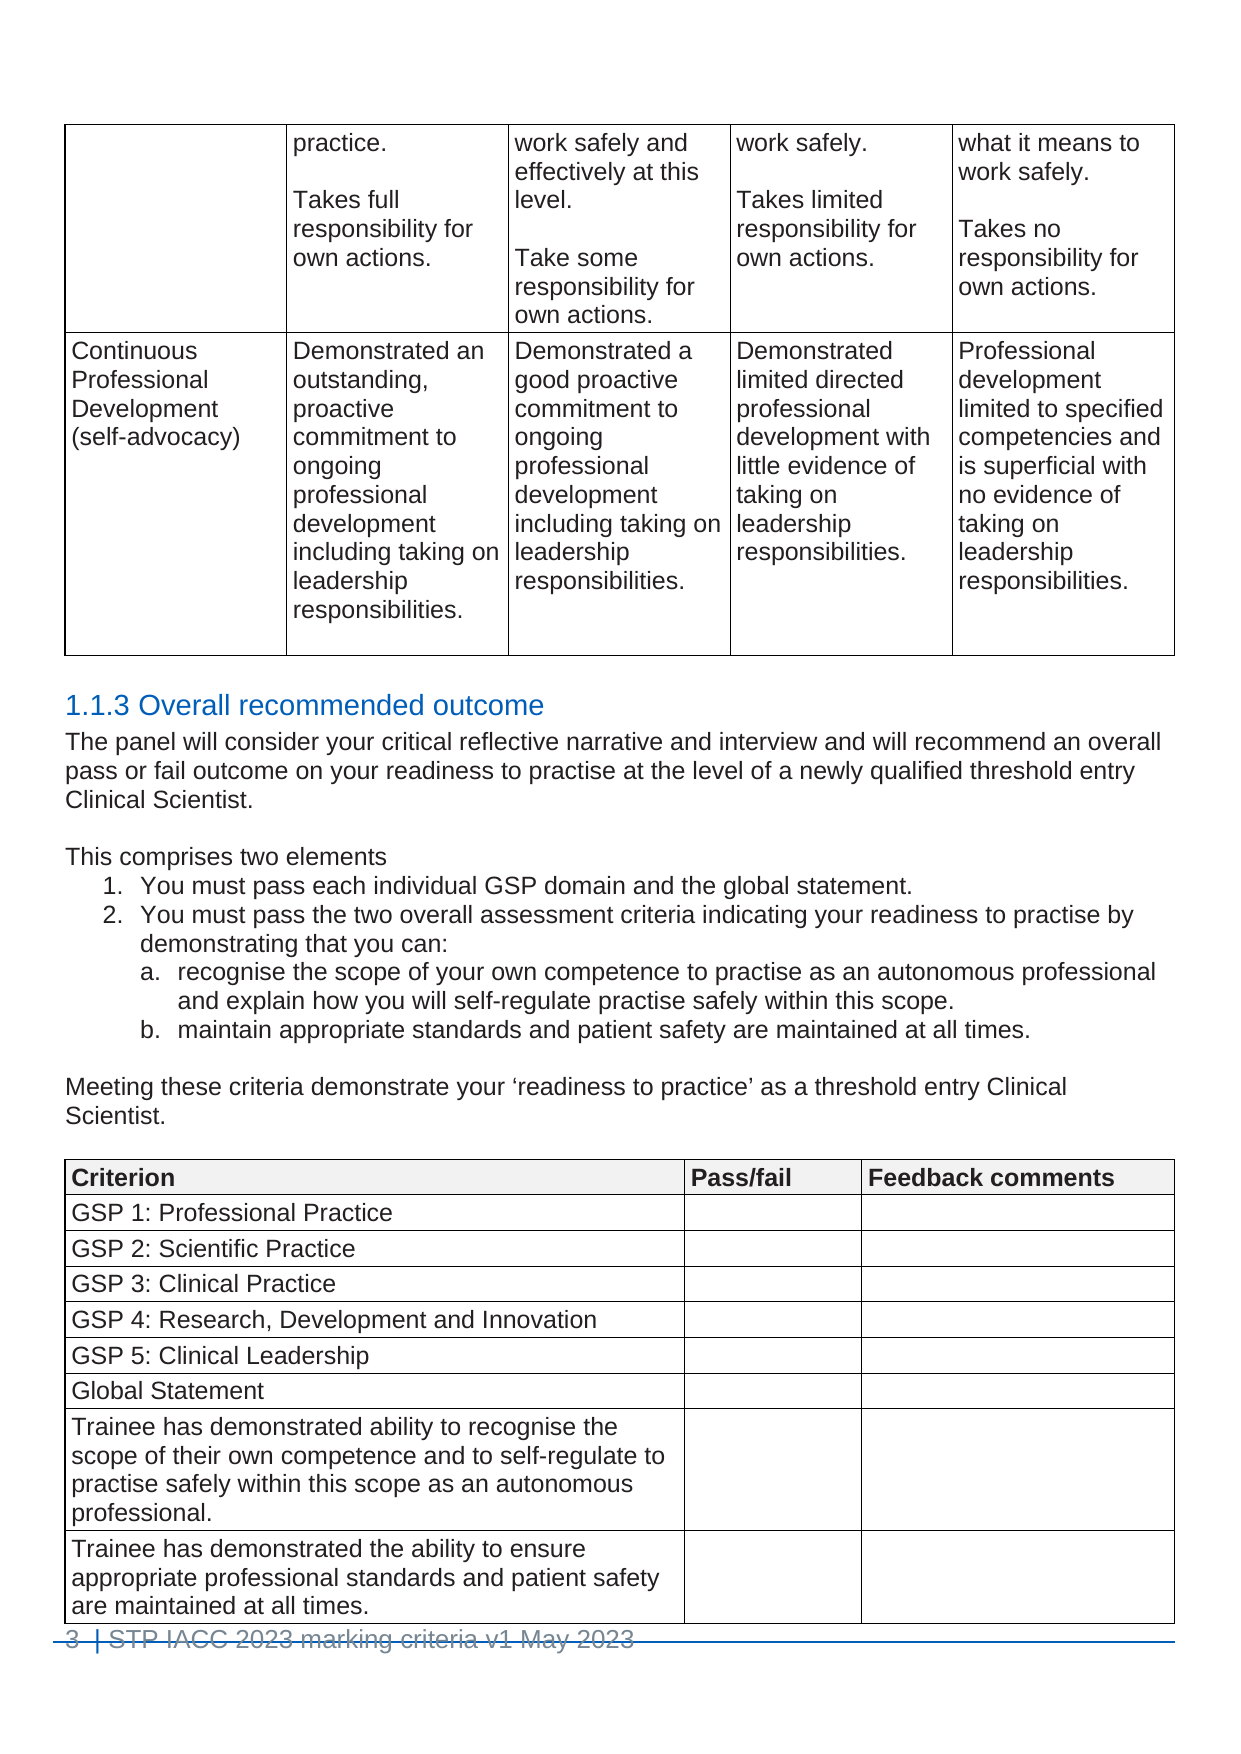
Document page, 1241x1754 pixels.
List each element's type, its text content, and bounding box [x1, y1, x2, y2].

table_cell GSP 4: Research, Development and Innovation [66, 1302, 684, 1337]
table_cell Trainee has demonstrated the ability to ensure appropriate professional standards and patient safety are maintained at all times. [66, 1531, 684, 1623]
table_cell Demonstrated an outstanding, proactive commitment to ongoing professional development including taking on leadership responsibilities. [287, 333, 508, 655]
table_cell GSP 1: Professional Practice [66, 1195, 684, 1230]
table_cell [685, 1531, 861, 1623]
table_header Feedback comments [862, 1160, 1174, 1194]
table_cell [862, 1338, 1174, 1372]
table_cell [862, 1231, 1174, 1266]
table_cell Trainee has demonstrated ability to recognise the scope of their own competence and to self-regulate to practise safely within this scope as an autonomous professional. [66, 1409, 684, 1530]
table_cell practice. Takes full responsibility for own actions. [287, 125, 508, 332]
list maintain appropriate standards and patient safety are maintained at all times. [140, 1015, 1175, 1044]
table_cell Demonstrated a good proactive commitment to ongoing professional development including taking on leadership responsibilities. [509, 333, 730, 655]
table_cell [862, 1267, 1174, 1301]
table_cell [685, 1302, 861, 1337]
table_cell what it means to work safely. Takes no responsibility for own actions. [953, 125, 1174, 332]
table_header Pass/fail [685, 1160, 861, 1194]
list You must pass each individual GSP domain and the global statement. [102, 871, 1175, 900]
table_cell Professional development limited to specified competencies and is superficial with no evidence of taking on leadership responsibilities. [953, 333, 1174, 655]
table_cell Global Statement [66, 1374, 684, 1408]
list You must pass the two overall assessment criteria indicating your readiness to practise by demonstrating that you can: [102, 900, 1175, 957]
table_cell [685, 1338, 861, 1372]
table_cell [862, 1531, 1174, 1623]
table_header Criterion [66, 1160, 684, 1194]
table_cell [685, 1195, 861, 1230]
table_cell [862, 1374, 1174, 1408]
table_cell [685, 1409, 861, 1530]
table_cell [862, 1195, 1174, 1230]
text This comprises two elements [65, 842, 1175, 871]
table_cell GSP 2: Scientific Practice [66, 1231, 684, 1266]
table_cell work safely and effectively at this level. Take some responsibility for own actions. [509, 125, 730, 332]
table_cell GSP 3: Clinical Practice [66, 1267, 684, 1301]
text Meeting these criteria demonstrate your ‘readiness to practice’ as a threshold entry Clinical Scientist. [65, 1072, 1175, 1130]
table_cell work safely. Takes limited responsibility for own actions. [731, 125, 952, 332]
table_cell Demonstrated limited directed professional development with little evidence of taking on leadership responsibilities. [731, 333, 952, 655]
table_cell [685, 1374, 861, 1408]
text The panel will consider your critical reflective narrative and interview and will recommend an overall pass or fail outcome on your readiness to practise at the level of a newly qualified threshold entry Clinical Scientist. [65, 727, 1175, 814]
table_cell [862, 1409, 1174, 1530]
table_cell [685, 1231, 861, 1266]
subtitle Overall recommended outcome [65, 688, 1175, 721]
table_cell [685, 1267, 861, 1301]
table_cell [862, 1302, 1174, 1337]
table_cell [66, 125, 286, 332]
table_cell Continuous Professional Development (self-advocacy) [66, 333, 286, 655]
list recognise the scope of your own competence to practise as an autonomous professional and explain how you will self-regulate practise safely within this scope. [140, 957, 1175, 1015]
table_cell GSP 5: Clinical Leadership [66, 1338, 684, 1372]
